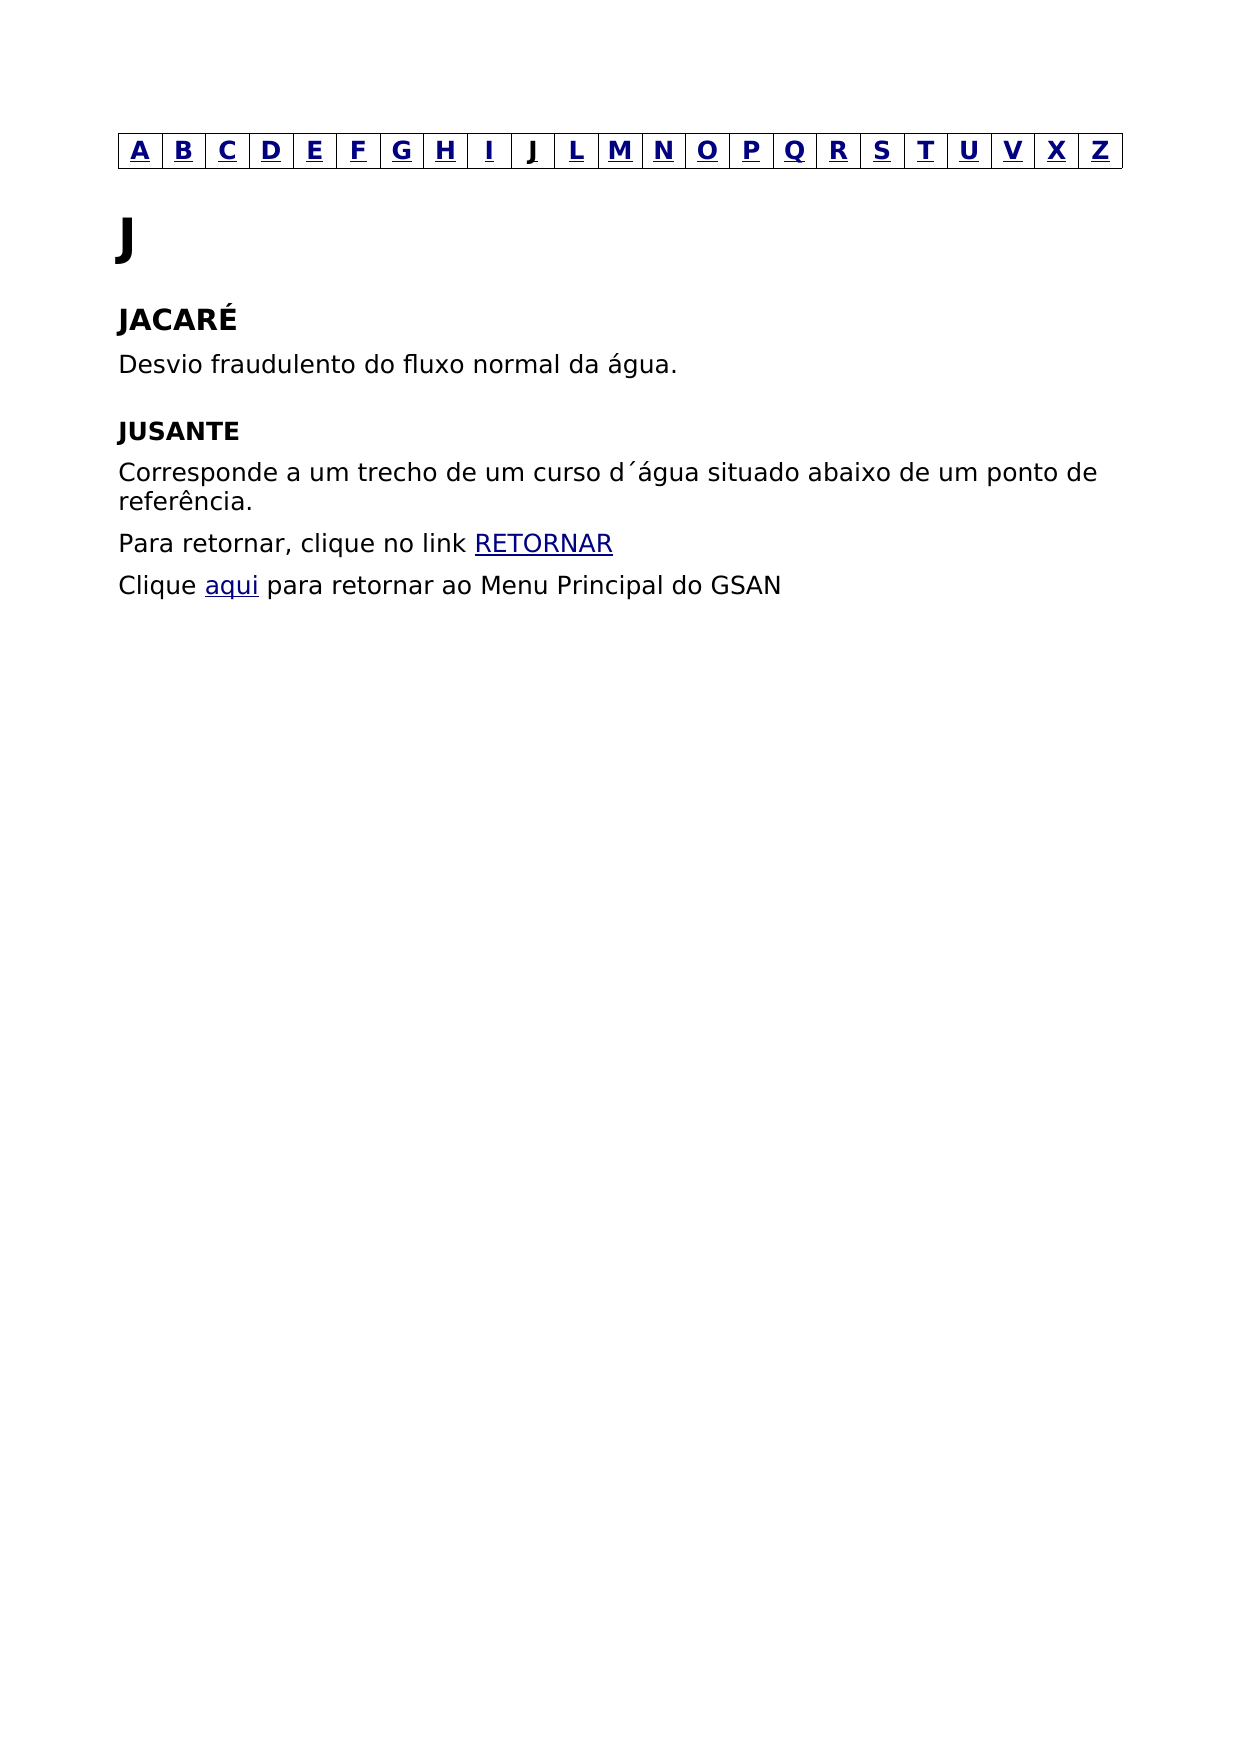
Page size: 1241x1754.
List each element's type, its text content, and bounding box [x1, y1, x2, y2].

text Corresponde a um trecho de um curso d´água situado abaixo de um ponto de referência. [118, 458, 1122, 517]
table_header S [861, 134, 904, 168]
table_header F [337, 134, 380, 168]
table_header G [381, 134, 423, 168]
text Desvio fraudulento do fluxo normal da água. [118, 350, 1122, 379]
table_header P [730, 134, 773, 168]
subtitle JACARÉ [118, 304, 1122, 338]
table_header B [163, 134, 205, 168]
table_header C [206, 134, 249, 168]
table_header H [424, 134, 467, 168]
table_header A [119, 134, 162, 168]
table_header U [948, 134, 991, 168]
table_header J [512, 134, 554, 168]
text Para retornar, clique no link RETORNAR [118, 529, 1122, 558]
table_header I [468, 134, 511, 168]
table_header M [599, 134, 642, 168]
table_header Q [774, 134, 816, 168]
table_header O [686, 134, 729, 168]
table_header T [905, 134, 947, 168]
table_header Z [1079, 134, 1122, 168]
table_header E [294, 134, 336, 168]
table_header N [643, 134, 685, 168]
table_header X [1035, 134, 1078, 168]
table_header V [992, 134, 1034, 168]
table_header R [817, 134, 860, 168]
subtitle J [118, 208, 1122, 266]
subtitle JUSANTE [118, 417, 1122, 446]
table_header D [250, 134, 293, 168]
text Clique aqui para retornar ao Menu Principal do GSAN [118, 571, 1122, 600]
table_header L [555, 134, 598, 168]
